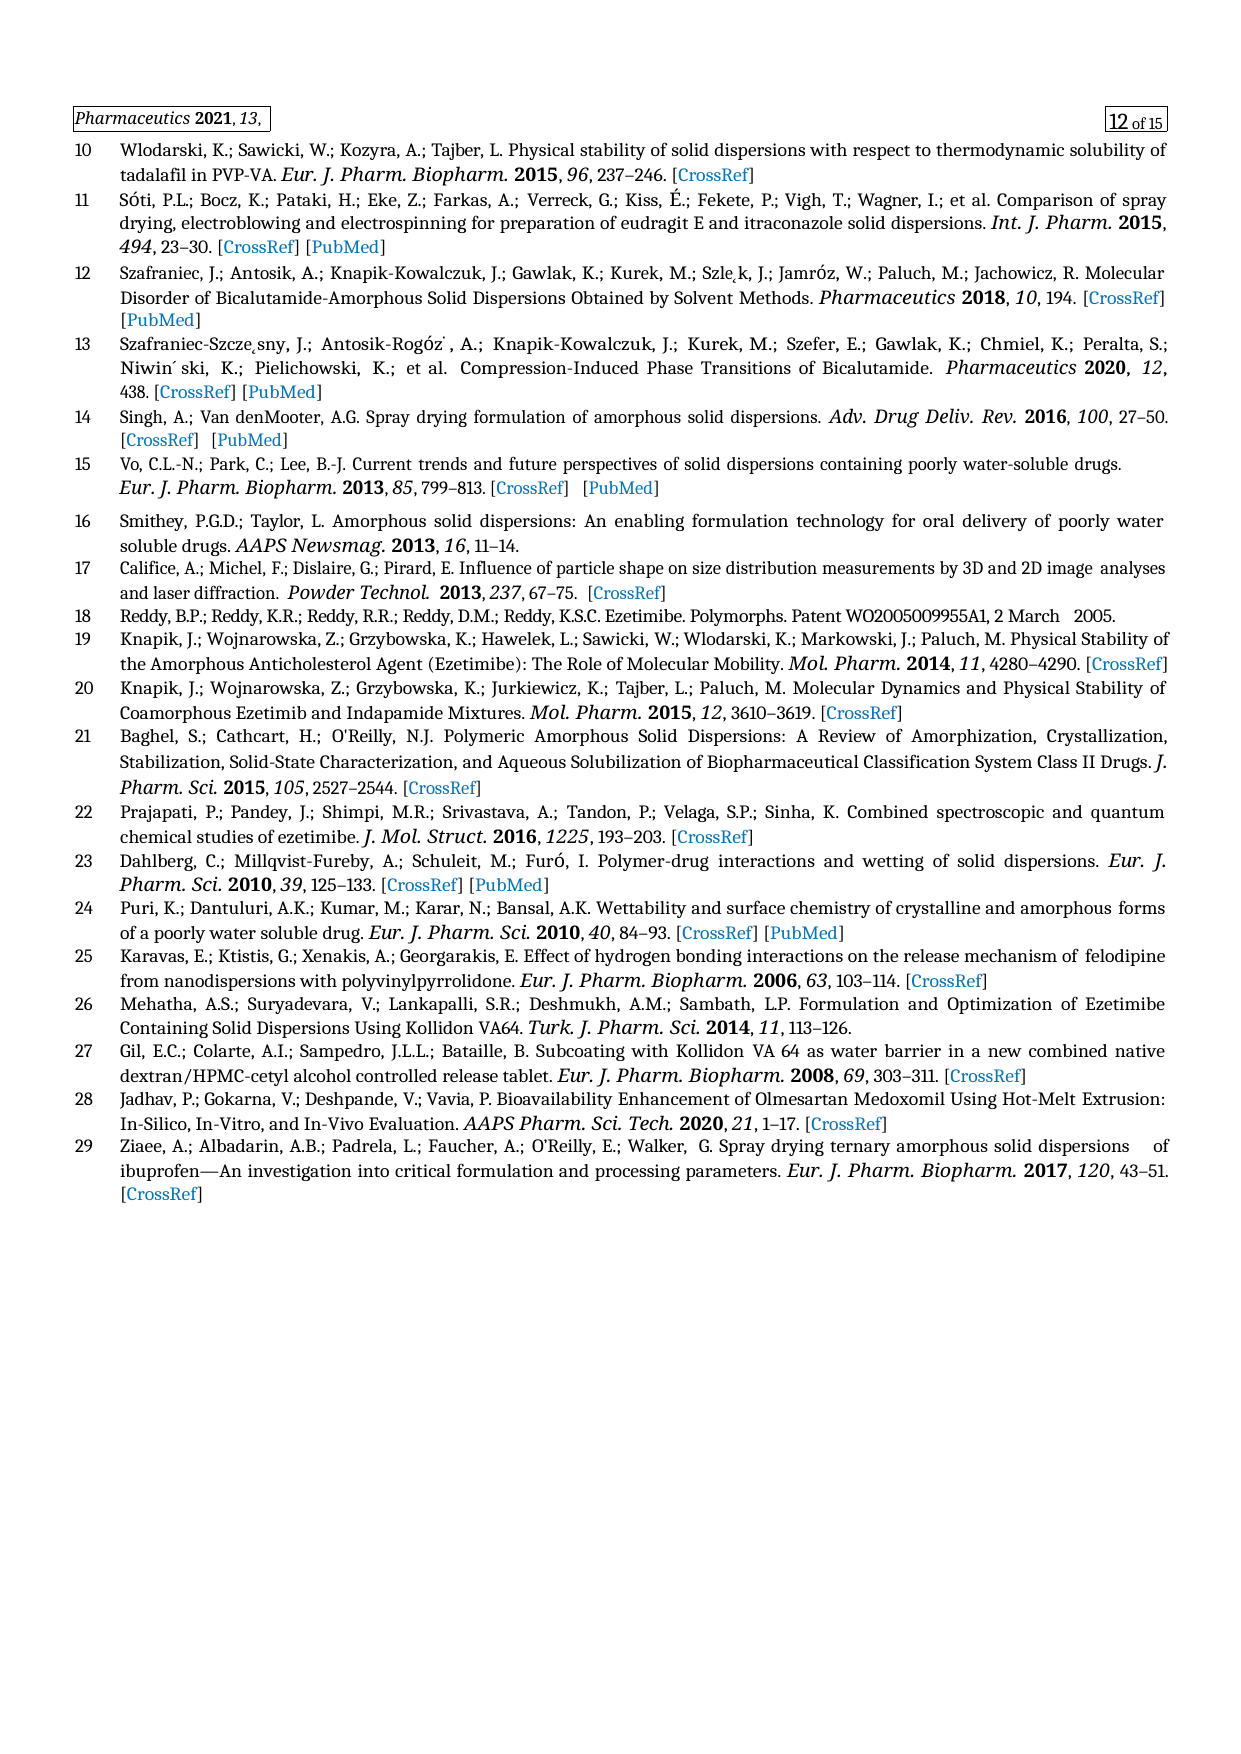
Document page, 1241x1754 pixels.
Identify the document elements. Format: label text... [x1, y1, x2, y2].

list Reddy, B.P.; Reddy, K.R.; Reddy, R.R.; Reddy, D.M.; Reddy, K.S.C. Ezetimibe. Polymorphs. Patent WO2005009955A1, 2 March 2005. [75, 605, 1180, 627]
list Smithey, P.G.D.; Taylor, L. Amorphous solid dispersions: An enabling formulation technology for oral delivery of poorly water soluble drugs. AAPS Newsmag. 2013, 16, 11–14. [75, 510, 1166, 557]
list Mehatha, A.S.; Suryadevara, V.; Lankapalli, S.R.; Deshmukh, A.M.; Sambath, L.P. Formulation and Optimization of Ezetimibe Containing Solid Dispersions Using Kollidon VA64. Turk. J. Pharm. Sci. 2014, 11, 113–126. [75, 993, 1166, 1040]
list Gil, E.C.; Colarte, A.I.; Sampedro, J.L.L.; Bataille, B. Subcoating with Kollidon VA 64 as water barrier in a new combined native dextran/HPMC-cetyl alcohol controlled release tablet. Eur. J. Pharm. Biopharm. 2008, 69, 303–311. [CrossRef] [75, 1041, 1165, 1088]
list Dahlberg, C.; Millqvist-Fureby, A.; Schuleit, M.; Furó, I. Polymer-drug interactions and wetting of solid dispersions. Eur. J. Pharm. Sci. 2010, 39, 125–133. [CrossRef] [PubMed] [75, 849, 1168, 897]
list Puri, K.; Dantuluri, A.K.; Kumar, M.; Karar, N.; Bansal, A.K. Wettability and surface chemistry of crystalline and amorphous forms of a poorly water soluble drug. Eur. J. Pharm. Sci. 2010, 40, 84–93. [CrossRef] [PubMed] [75, 898, 1166, 945]
list Jadhav, P.; Gokarna, V.; Deshpande, V.; Vavia, P. Bioavailability Enhancement of Olmesartan Medoxomil Using Hot-Melt Extrusion: In-Silico, In-Vitro, and In-Vivo Evaluation. AAPS Pharm. Sci. Tech. 2020, 21, 1–17. [CrossRef] [75, 1088, 1166, 1135]
list Sóti, P.L.; Bocz, K.; Pataki, H.; Eke, Z.; Farkas, A.; Verreck, G.; Kiss, É.; Fekete, P.; Vigh, T.; Wagner, I.; et al. Comparison of spray drying, electroblowing and electrospinning for preparation of eudragit E and itraconazole solid dispersions. Int. J. Pharm. 2015, 494, 23–30. [CrossRef] [PubMed] [75, 187, 1168, 259]
list Wlodarski, K.; Sawicki, W.; Kozyra, A.; Tajber, L. Physical stability of solid dispersions with respect to thermodynamic solubility of tadalafil in PVP-VA. Eur. J. Pharm. Biopharm. 2015, 96, 237–246. [CrossRef] [75, 139, 1166, 187]
list Knapik, J.; Wojnarowska, Z.; Grzybowska, K.; Jurkiewicz, K.; Tajber, L.; Paluch, M. Molecular Dynamics and Physical Stability of Coamorphous Ezetimib and Indapamide Mixtures. Mol. Pharm. 2015, 12, 3610–3619. [CrossRef] [75, 677, 1165, 724]
list Knapik, J.; Wojnarowska, Z.; Grzybowska, K.; Hawelek, L.; Sawicki, W.; Wlodarski, K.; Markowski, J.; Paluch, M. Physical Stability of the Amorphous Anticholesterol Agent (Ezetimibe): The Role of Molecular Mobility. Mol. Pharm. 2014, 11, 4280–4290. [CrossRef] [75, 629, 1169, 676]
text Eur. J. Pharm. Biopharm. 2013, 85, 799–813. [CrossRef] [PubMed] [119, 474, 1180, 500]
list Prajapati, P.; Pandey, J.; Shimpi, M.R.; Srivastava, A.; Tandon, P.; Velaga, S.P.; Sinha, K. Combined spectroscopic and quantum chemical studies of ezetimibe. J. Mol. Struct. 2016, 1225, 193–203. [CrossRef] [75, 801, 1165, 848]
list Szafraniec-Szcze˛sny, J.; Antosik-Rogóz˙ , A.; Knapik-Kowalczuk, J.; Kurek, M.; Szefer, E.; Gawlak, K.; Chmiel, K.; Peralta, S.; Niwin´ ski, K.; Pielichowski, K.; et al. Compression-Induced Phase Transitions of Bicalutamide. Pharmaceutics 2020, 12, 438. [CrossRef] [PubMed] [75, 332, 1169, 403]
list Vo, C.L.-N.; Park, C.; Lee, B.-J. Current trends and future perspectives of solid dispersions containing poorly water-soluble drugs. [75, 453, 1180, 474]
list Karavas, E.; Ktistis, G.; Xenakis, A.; Georgarakis, E. Effect of hydrogen bonding interactions on the release mechanism of felodipine from nanodispersions with polyvinylpyrrolidone. Eur. J. Pharm. Biopharm. 2006, 63, 103–114. [CrossRef] [75, 946, 1166, 993]
list Califice, A.; Michel, F.; Dislaire, G.; Pirard, E. Influence of particle shape on size distribution measurements by 3D and 2D image analyses and laser diffraction. Powder Technol. 2013, 237, 67–75. [CrossRef] [75, 558, 1165, 605]
list Singh, A.; Van denMooter, A.G. Spray drying formulation of amorphous solid dispersions. Adv. Drug Deliv. Rev. 2016, 100, 27–50. [CrossRef] [PubMed] [75, 403, 1169, 451]
list Ziaee, A.; Albadarin, A.B.; Padrela, L.; Faucher, A.; O’Reilly, E.; Walker, G. Spray drying ternary amorphous solid dispersions of ibuprofen—An investigation into critical formulation and processing parameters. Eur. J. Pharm. Biopharm. 2017, 120, 43–51. [CrossRef] [75, 1136, 1169, 1204]
list Szafraniec, J.; Antosik, A.; Knapik-Kowalczuk, J.; Gawlak, K.; Kurek, M.; Szle˛k, J.; Jamróz, W.; Paluch, M.; Jachowicz, R. Molecular Disorder of Bicalutamide-Amorphous Solid Dispersions Obtained by Solvent Methods. Pharmaceutics 2018, 10, 194. [CrossRef] [PubMed] [75, 259, 1166, 331]
list Baghel, S.; Cathcart, H.; O'Reilly, N.J. Polymeric Amorphous Solid Dispersions: A Review of Amorphization, Crystallization, Stabilization, Solid-State Characterization, and Aqueous Solubilization of Biopharmaceutical Classification System Class II Drugs. J. Pharm. Sci. 2015, 105, 2527–2544. [CrossRef] [75, 725, 1169, 800]
